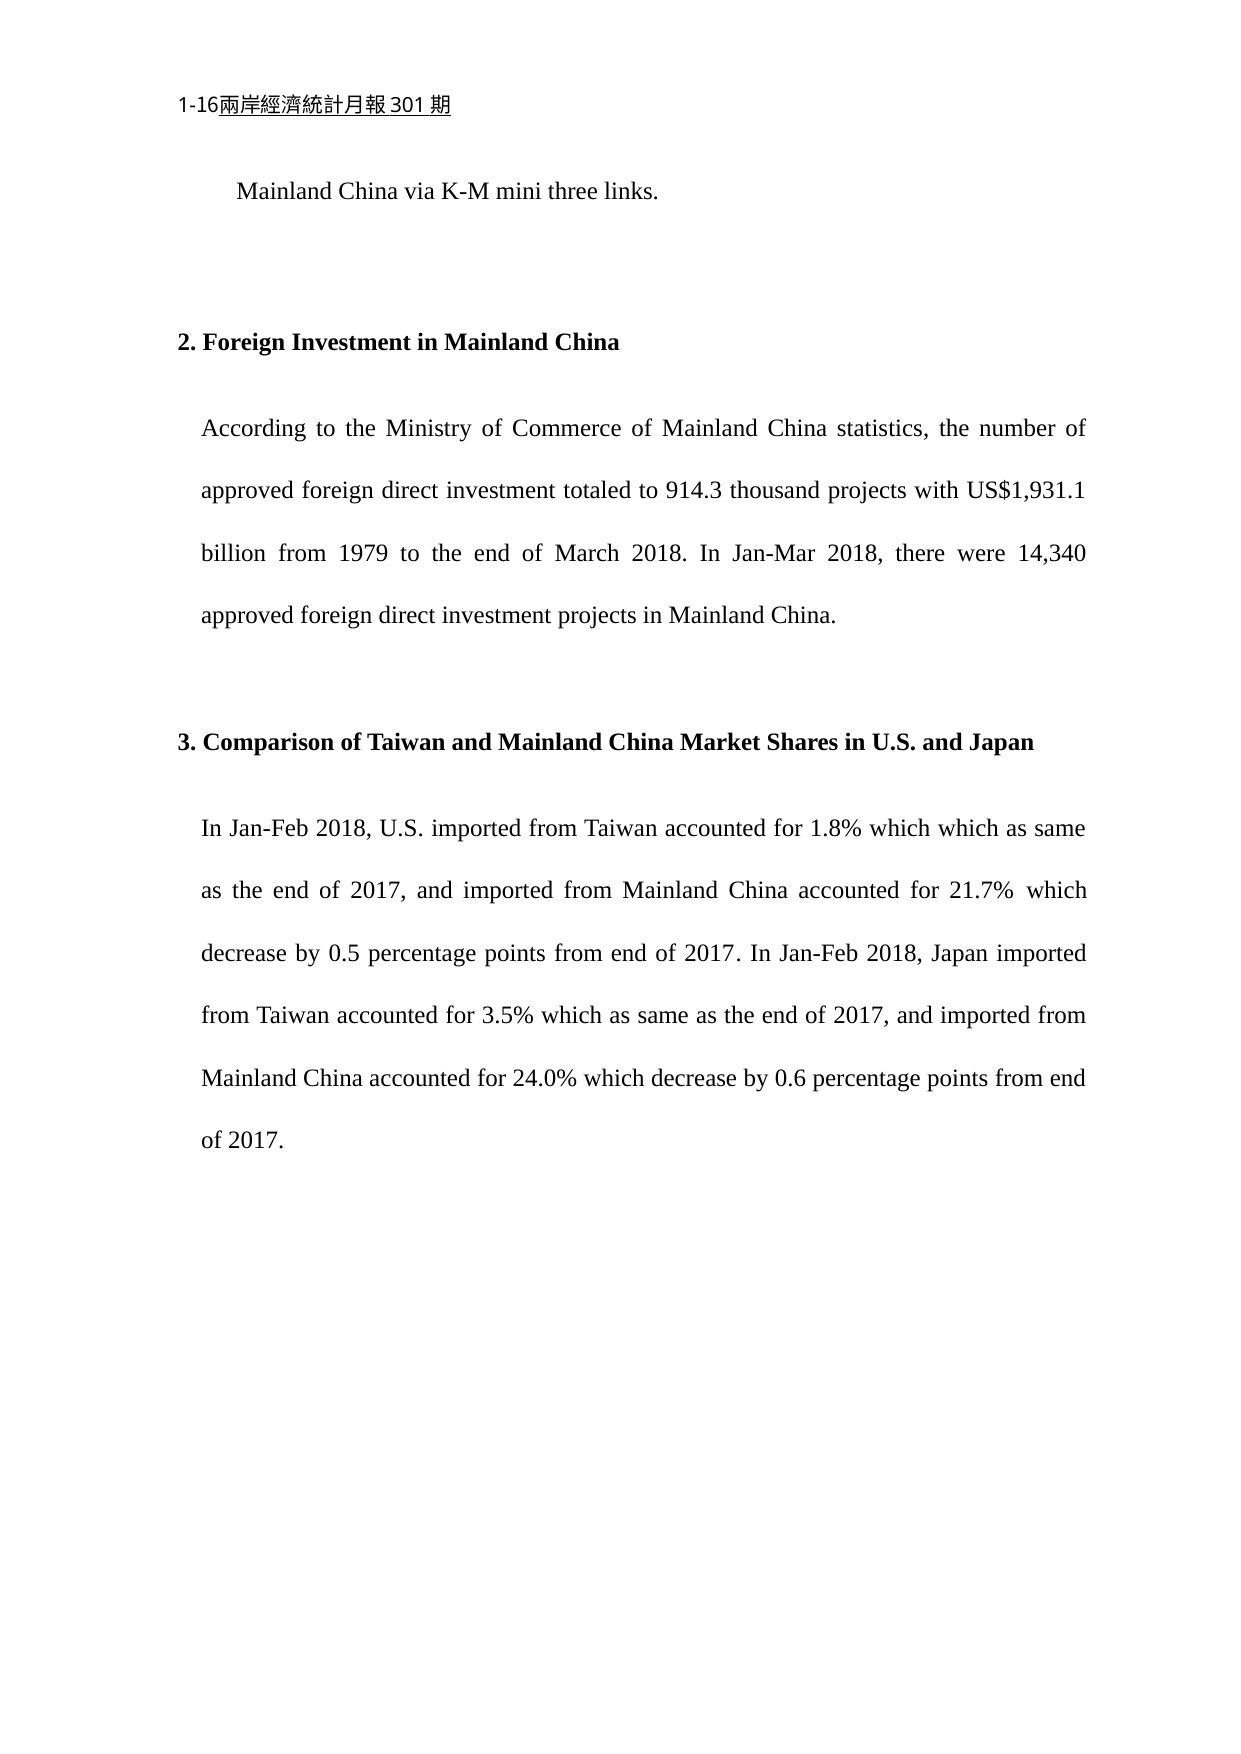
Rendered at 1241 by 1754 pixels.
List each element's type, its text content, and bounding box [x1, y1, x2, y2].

text 2. Foreign Investment in Mainland China [177, 310, 1087, 360]
text According to the Ministry of Commerce of Mainland China statistics, the number of approved foreign direct investment totaled to 914.3 thousand projects with US$1,931.1 billion from 1979 to the end of March 2018. In Jan-Mar 2018, there were 14,340 approved foreign direct investment projects in Mainland China. [201, 385, 1087, 635]
text Mainland China via K-M mini three links. [204, 149, 1087, 211]
text In Jan-Feb 2018, U.S. imported from Taiwan accounted for 1.8% which which as same as the end of 2017, and imported from Mainland China accounted for 21.7% which decrease by 0.5 percentage points from end of 2017. In Jan-Feb 2018, Japan imported from Taiwan accounted for 3.5% which as same as the end of 2017, and imported from Mainland China accounted for 24.0% which decrease by 0.6 percentage points from end of 2017. [201, 785, 1087, 1160]
text 3. Comparison of Taiwan and Mainland China Market Shares in U.S. and Japan [177, 710, 1087, 760]
